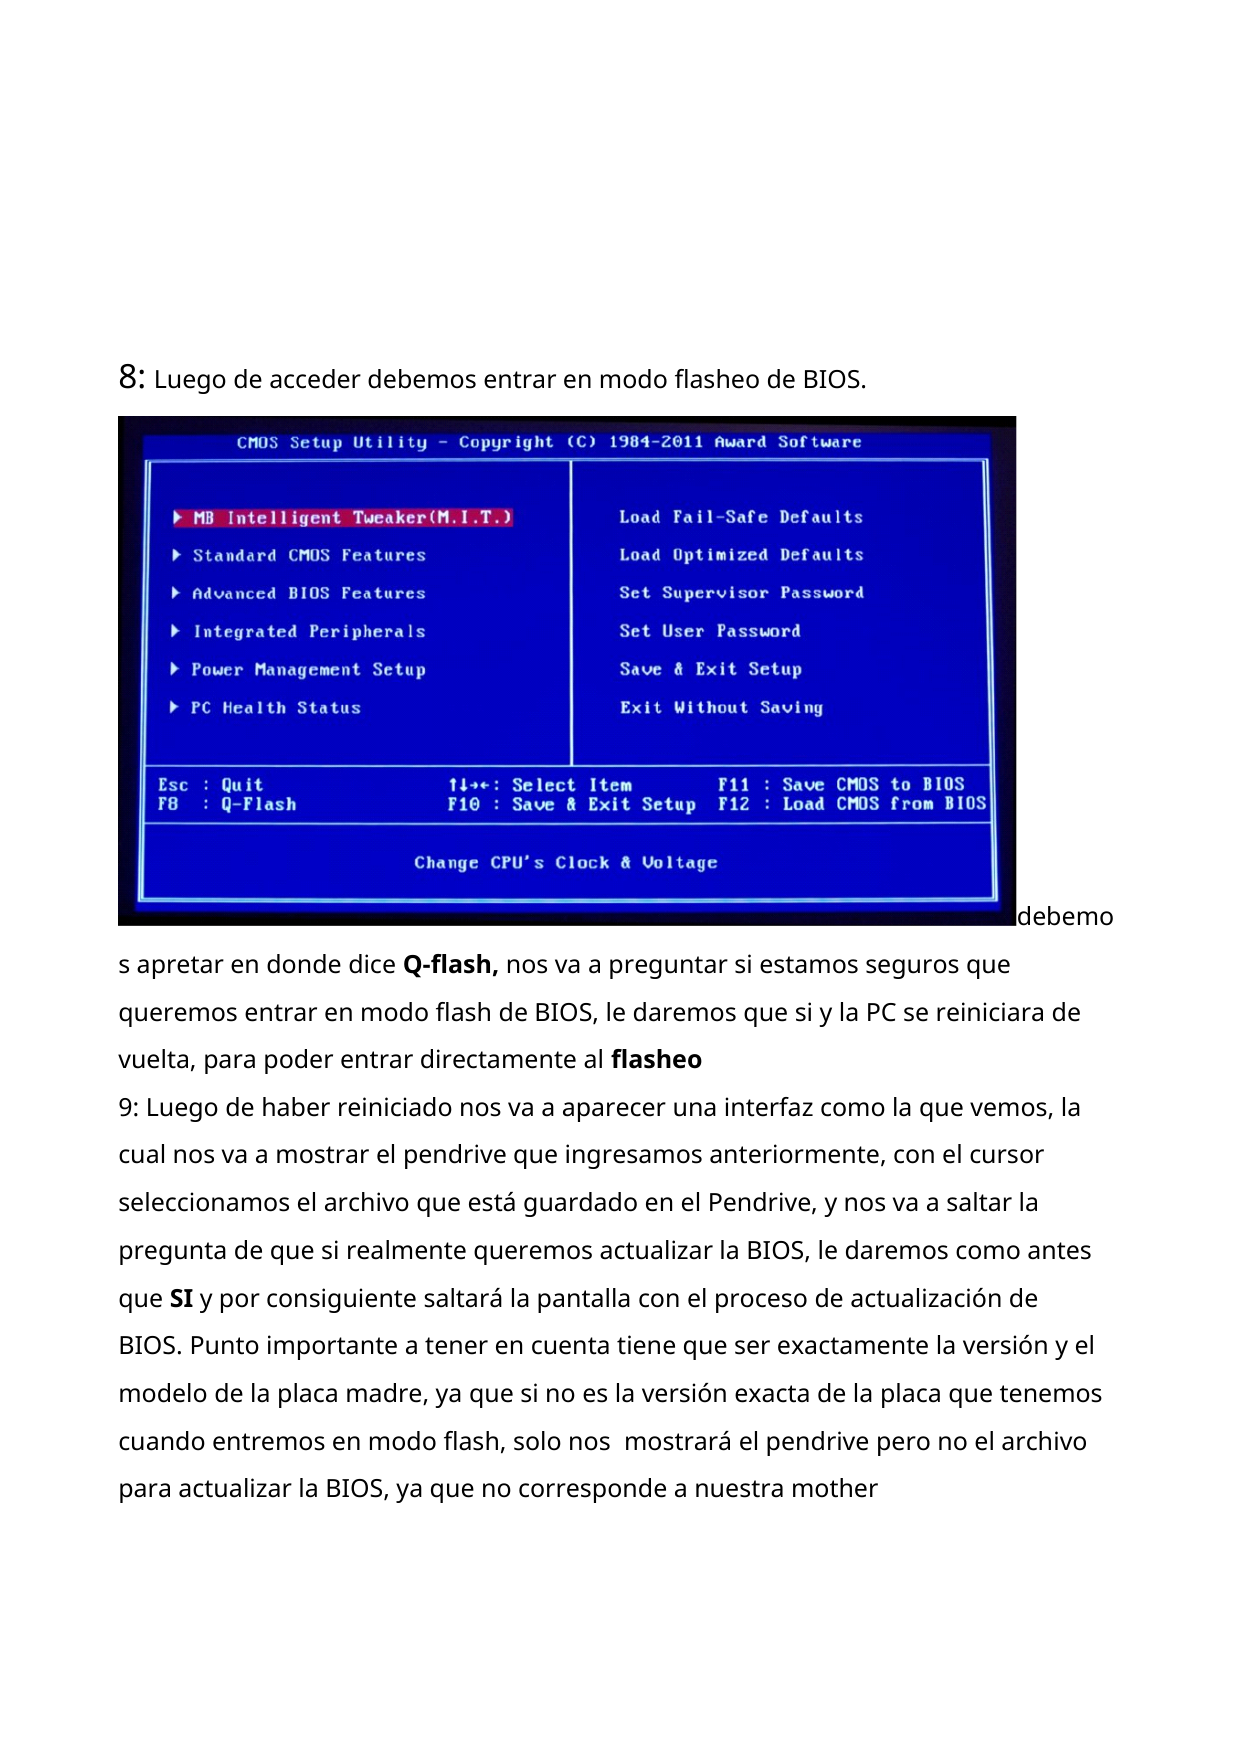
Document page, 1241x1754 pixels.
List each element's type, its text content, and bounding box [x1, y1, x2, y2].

text 8: Luego de acceder debemos entrar en modo flasheo de BIOS. [118, 353, 1122, 398]
text debemos apretar en donde dice Q-flash, nos va a preguntar si estamos seguros que queremos entrar en modo flash de BIOS, le daremos que si y la PC se reiniciara de vuelta, para poder entrar directamente al flasheo [118, 416, 1122, 1076]
text 9: Luego de haber reiniciado nos va a aparecer una interfaz como la que vemos, la cual nos va a mostrar el pendrive que ingresamos anteriormente, con el cursor seleccionamos el archivo que está guardado en el Pendrive, y nos va a saltar la pregunta de que si realmente queremos actualizar la BIOS, le daremos como antes que SI y por consiguiente saltará la pantalla con el proceso de actualización de BIOS. Punto importante a tener en cuenta tiene que ser exactamente la versión y el modelo de la placa madre, ya que si no es la versión exacta de la placa que tenemos cuando entremos en modo flash, solo nos mostrará el pendrive pero no el archivo para actualizar la BIOS, ya que no corresponde a nuestra mother [118, 1089, 1122, 1505]
